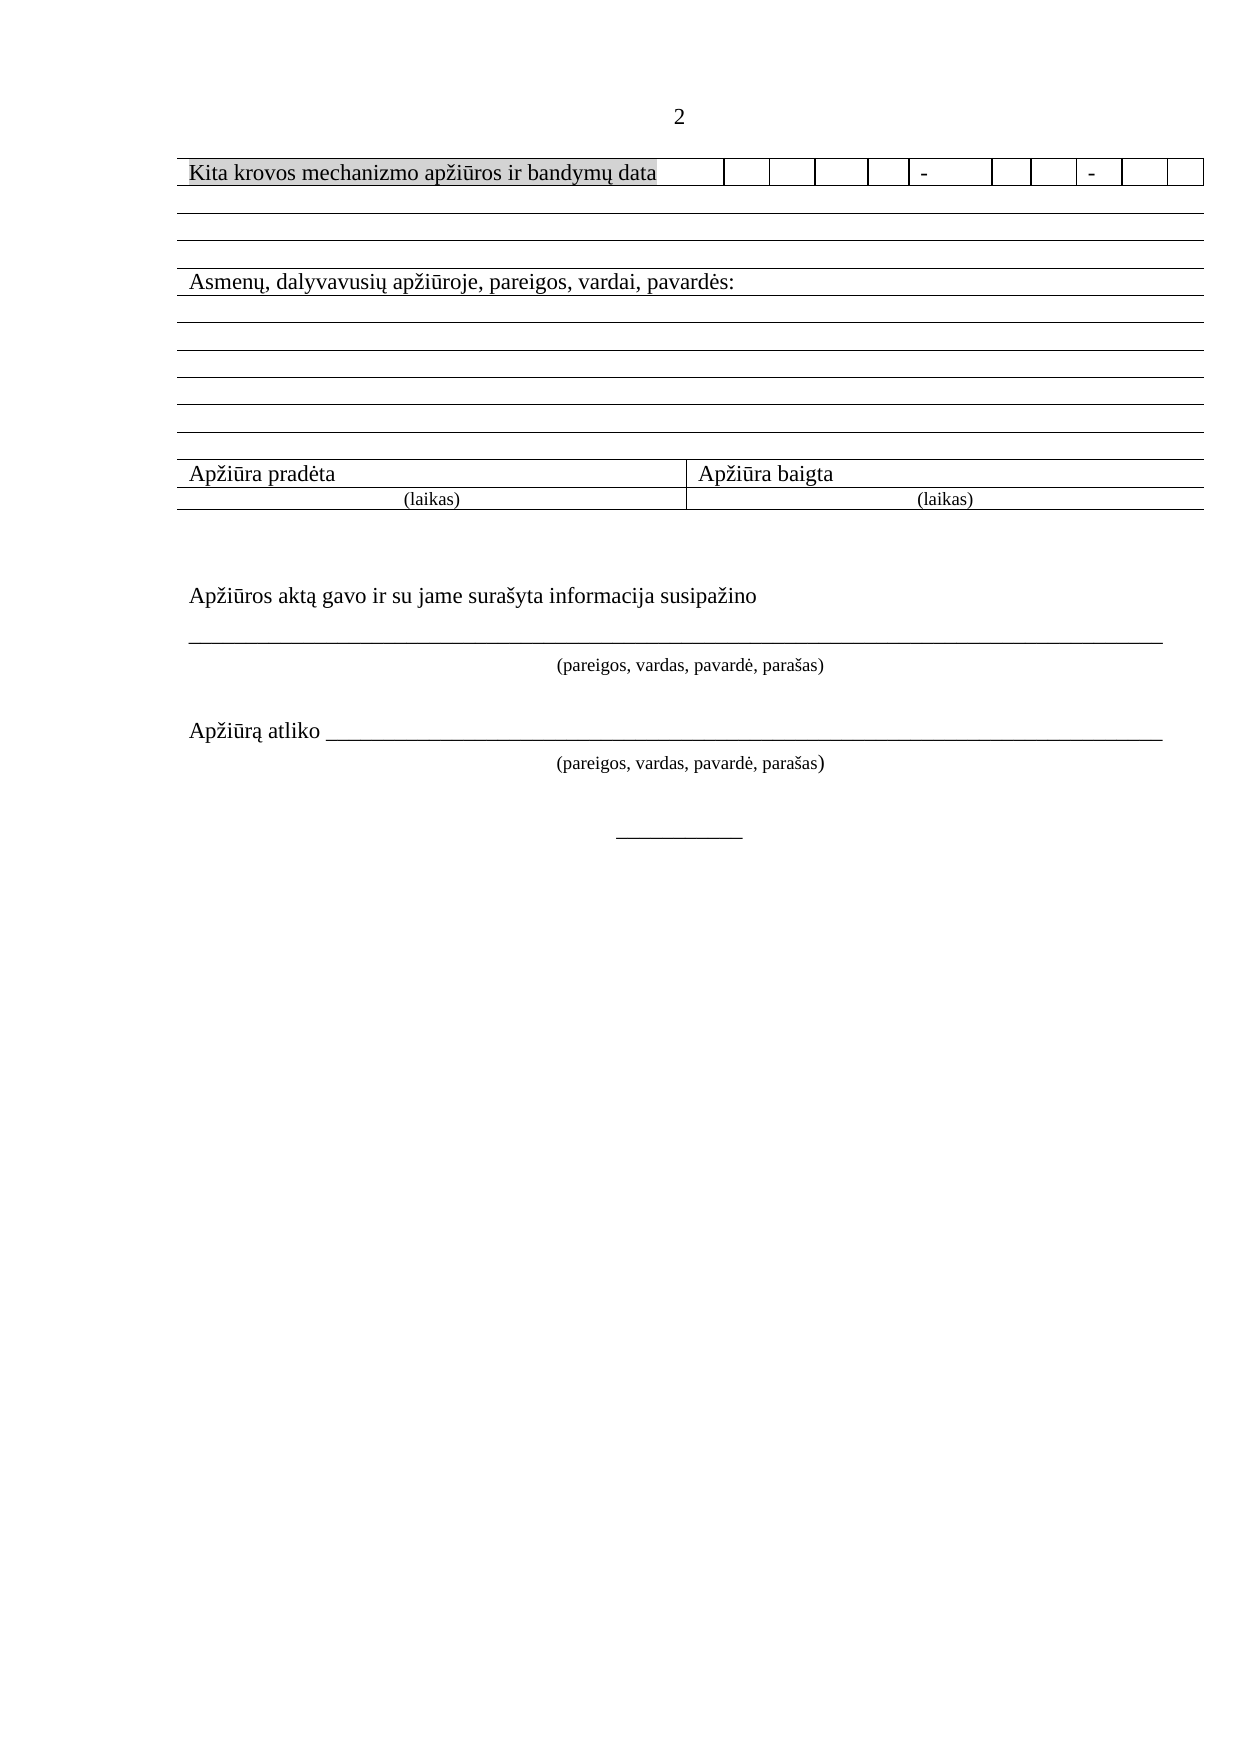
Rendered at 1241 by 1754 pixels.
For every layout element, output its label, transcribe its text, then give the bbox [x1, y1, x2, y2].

table_cell Apžiūros aktą gavo ir su jame surašyta informacija susipažino _____________________________________________________________________________________ (pareigos, vardas, pavardė, parašas) Apžiūrą atliko _________________________________________________________________________ (pareigos, vardas, pavardė, parašas) [177, 510, 1204, 808]
table_cell [725, 159, 769, 185]
table_cell [177, 323, 1204, 349]
table_cell Asmenų, dalyvavusių apžiūroje, pareigos, vardai, pavardės: [177, 269, 1204, 295]
table_cell [177, 405, 1204, 432]
table_cell [869, 159, 908, 185]
table_cell [1032, 159, 1076, 185]
table_cell (laikas) [177, 488, 686, 509]
table_cell [177, 296, 1204, 322]
table_cell [1168, 159, 1203, 185]
table_cell [177, 378, 1204, 404]
text ___________ [177, 815, 1181, 842]
table_cell - [1077, 159, 1121, 185]
table_cell Kita krovos mechanizmo apžiūros ir bandymų data [177, 159, 723, 185]
table_cell [993, 159, 1030, 185]
table_cell - [910, 159, 991, 185]
table_cell [177, 351, 1204, 377]
table_cell [770, 159, 814, 185]
table_cell [816, 159, 867, 185]
table_cell [177, 241, 1204, 267]
table_cell [1123, 159, 1167, 185]
table_cell (laikas) [687, 488, 1204, 509]
table_cell [177, 214, 1204, 240]
table_cell [177, 186, 1204, 213]
table_cell Apžiūra baigta [687, 460, 1204, 487]
table_cell [177, 433, 1204, 459]
table_cell Apžiūra pradėta [177, 460, 686, 487]
